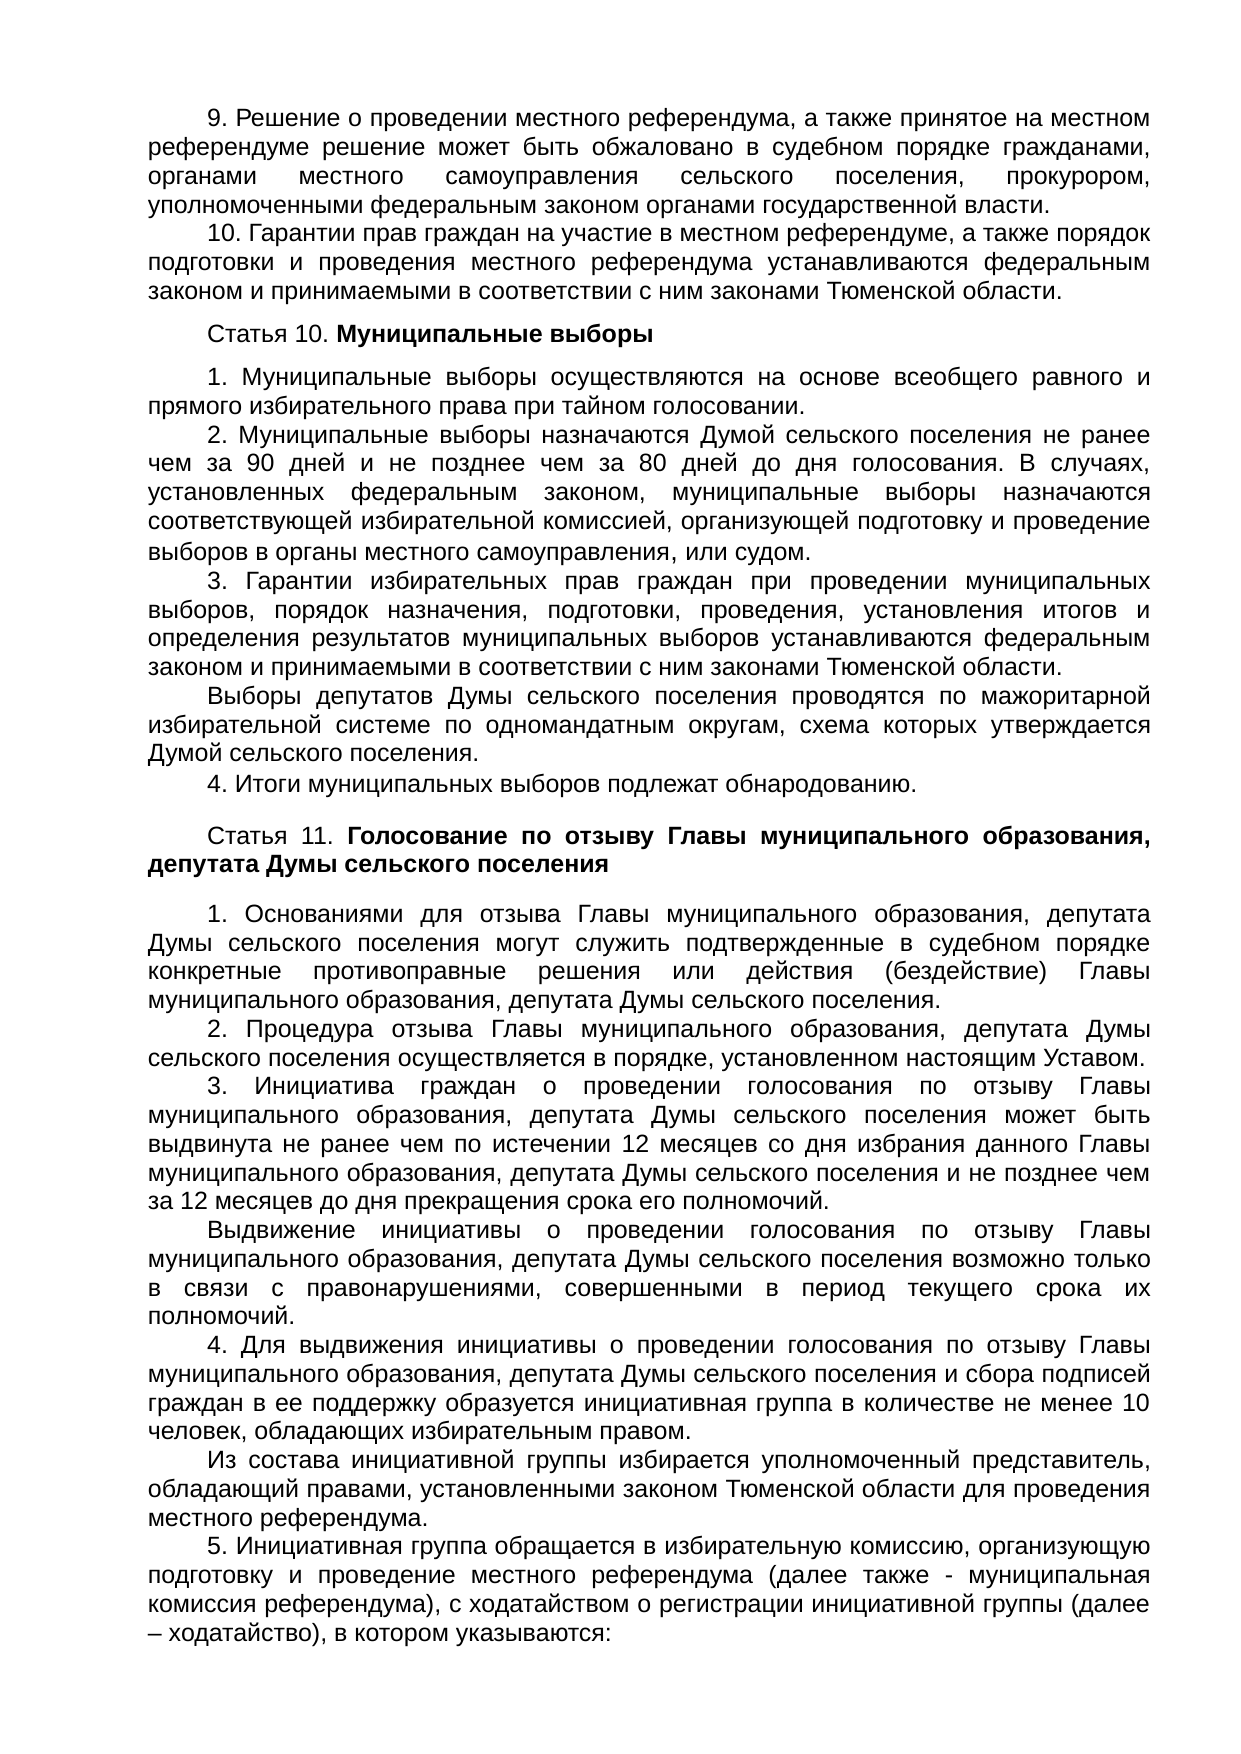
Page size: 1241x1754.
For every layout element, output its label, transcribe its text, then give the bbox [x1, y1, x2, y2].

text 5. Инициативная группа обращается в избирательную комиссию, организующую подготовку и проведение местного референдума (далее также - муниципальная комиссия референдума), с ходатайством о регистрации инициативной группы (далее – ходатайство), в котором указываются: [148, 1531, 1152, 1646]
text Выдвижение инициативы о проведении голосования по отзыву Главы муниципального образования, депутата Думы сельского поселения возможно только в связи с правонарушениями, совершенными в период текущего срока их полномочий. [148, 1215, 1152, 1330]
text 3. Инициатива граждан о проведении голосования по отзыву Главы муниципального образования, депутата Думы сельского поселения может быть выдвинута не ранее чем по истечении 12 месяцев со дня избрания данного Главы муниципального образования, депутата Думы сельского поселения и не позднее чем за 12 месяцев до дня прекращения срока его полномочий. [148, 1071, 1152, 1215]
text 4. Для выдвижения инициативы о проведении голосования по отзыву Главы муниципального образования, депутата Думы сельского поселения и сбора подписей граждан в ее поддержку образуется инициативная группа в количестве не менее 10 человек, обладающих избирательным правом. [148, 1330, 1152, 1445]
text Выборы депутатов Думы сельского поселения проводятся по мажоритарной избирательной системе по одномандатным округам, схема которых утверждается Думой сельского поселения. [148, 681, 1152, 767]
text 3. Гарантии избирательных прав граждан при проведении муниципальных выборов, порядок назначения, подготовки, проведения, установления итогов и определения результатов муниципальных выборов устанавливаются федеральным законом и принимаемыми в соответствии с ним законами Тюменской области. [148, 566, 1152, 681]
text 4. Итоги муниципальных выборов подлежат обнародованию. [148, 769, 1152, 798]
text 9. Решение о проведении местного референдума, а также принятое на местном референдуме решение может быть обжаловано в судебном порядке гражданами, органами местного самоуправления сельского поселения, прокурором, уполномоченными федеральным законом органами государственной власти. [148, 103, 1152, 218]
text Статья 10. Муниципальные выборы [148, 319, 1152, 348]
text 1. Основаниями для отзыва Главы муниципального образования, депутата Думы сельского поселения могут служить подтвержденные в судебном порядке конкретные противоправные решения или действия (бездействие) Главы муниципального образования, депутата Думы сельского поселения. [148, 899, 1152, 1014]
text Из состава инициативной группы избирается уполномоченный представитель, обладающий правами, установленными законом Тюменской области для проведения местного референдума. [148, 1445, 1152, 1531]
text 2. Процедура отзыва Главы муниципального образования, депутата Думы сельского поселения осуществляется в порядке, установленном настоящим Уставом. [148, 1014, 1152, 1071]
text 2. Муниципальные выборы назначаются Думой сельского поселения не ранее чем за 90 дней и не позднее чем за 80 дней до дня голосования. В случаях, установленных федеральным законом, муниципальные выборы назначаются соответствующей избирательной комиссией, организующей подготовку и проведение выборов в органы местного самоуправления, или судом. [148, 420, 1152, 566]
text 10. Гарантии прав граждан на участие в местном референдуме, а также порядок подготовки и проведения местного референдума устанавливаются федеральным законом и принимаемыми в соответствии с ним законами Тюменской области. [148, 218, 1152, 305]
text 1. Муниципальные выборы осуществляются на основе всеобщего равного и прямого избирательного права при тайном голосовании. [148, 362, 1152, 420]
text Статья 11. Голосование по отзыву Главы муниципального образования, депутата Думы сельского поселения [148, 821, 1152, 878]
